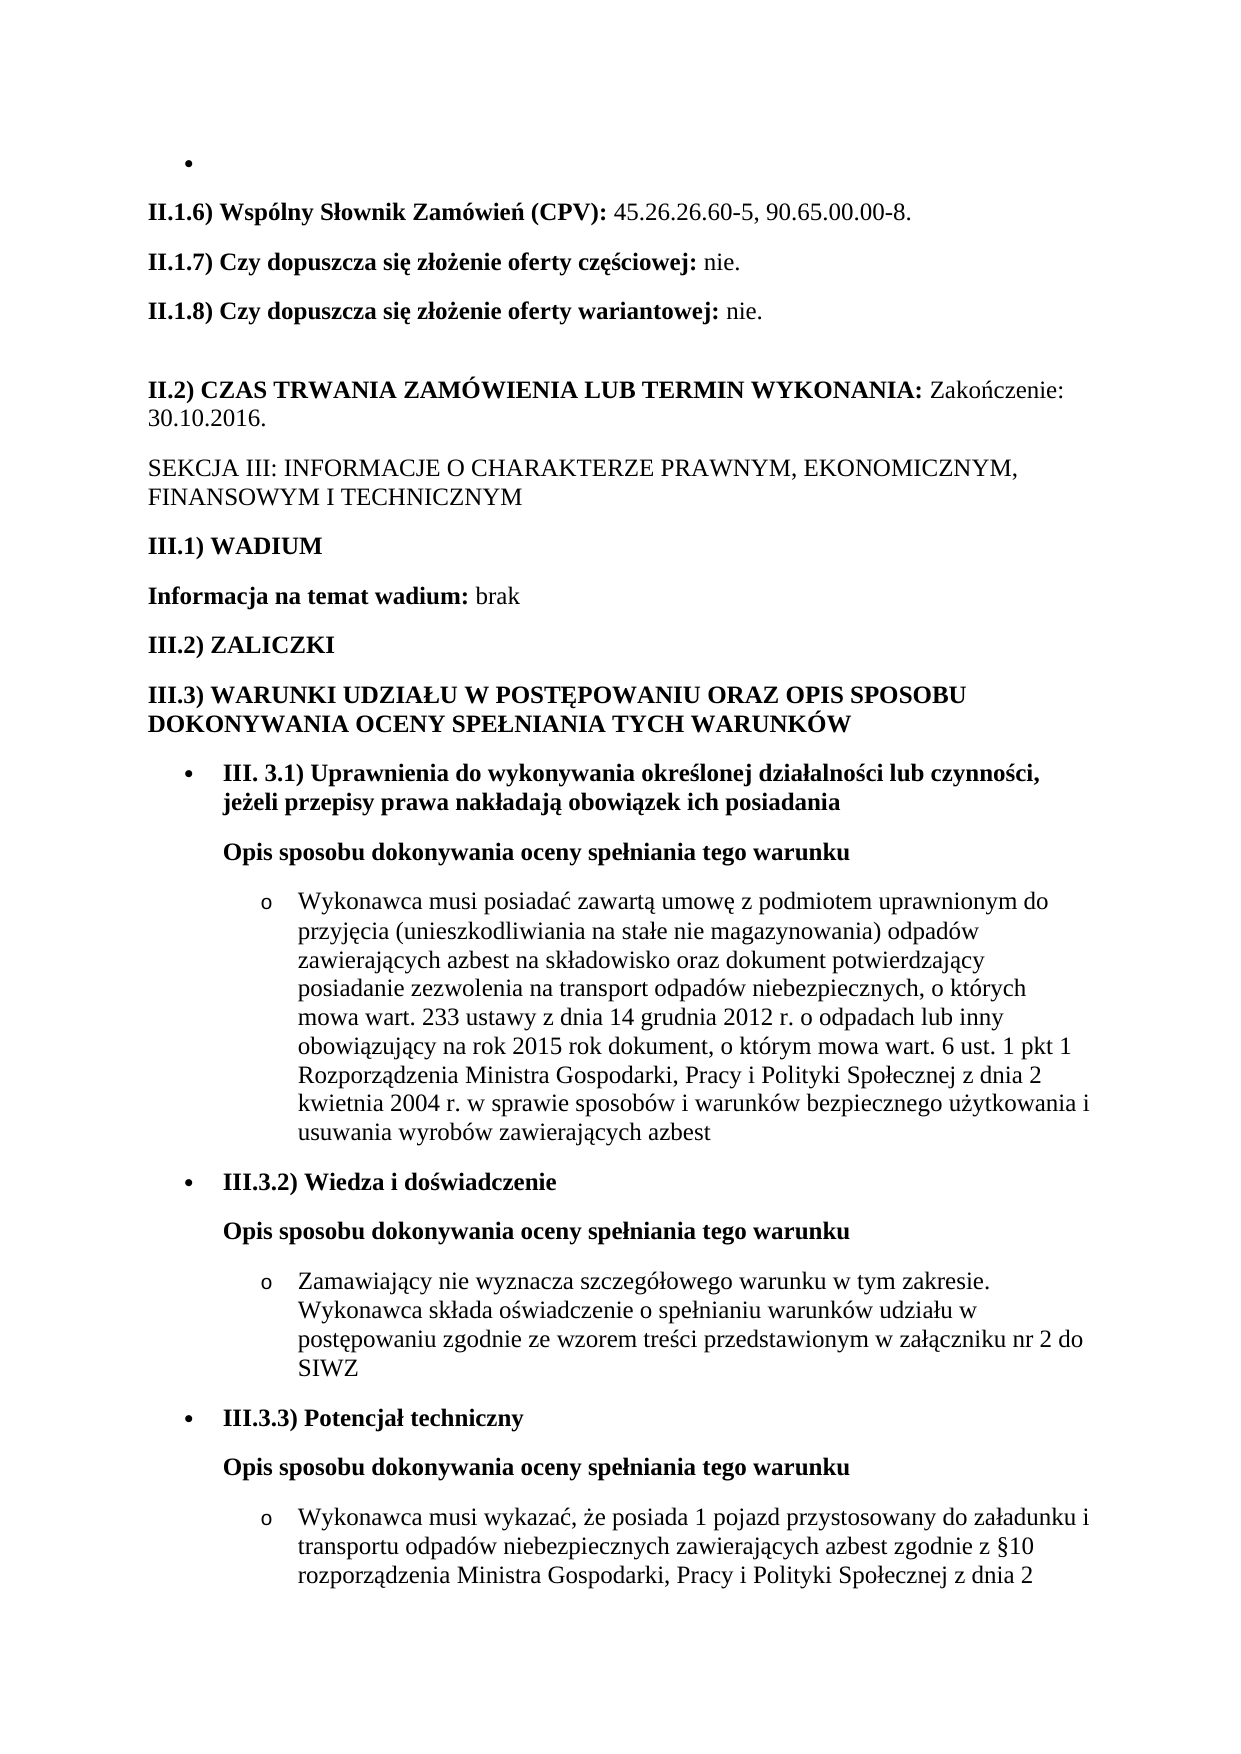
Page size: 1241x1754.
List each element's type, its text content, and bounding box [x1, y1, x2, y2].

text II.1.6) Wspólny Słownik Zamówień (CPV): 45.26.26.60-5, 90.65.00.00-8. [148, 197, 1093, 226]
text II.1.8) Czy dopuszcza się złożenie oferty wariantowej: nie. [148, 296, 1093, 325]
text III.3) WARUNKI UDZIAŁU W POSTĘPOWANIU ORAZ OPIS SPOSOBU DOKONYWANIA OCENY SPEŁNIANIA TYCH WARUNKÓW [148, 680, 1093, 738]
text III.1) WADIUM [148, 531, 1093, 560]
text III.2) ZALICZKI [148, 631, 1093, 659]
text II.2) CZAS TRWANIA ZAMÓWIENIA LUB TERMIN WYKONANIA: Zakończenie: 30.10.2016. [148, 375, 1093, 432]
text Opis sposobu dokonywania oceny spełniania tego warunku [223, 1452, 1093, 1481]
list Wykonawca musi wykazać, że posiada 1 pojazd przystosowany do załadunku i transportu odpadów niebezpiecznych zawierających azbest zgodnie z §10 rozporządzenia Ministra Gospodarki, Pracy i Polityki Społecznej z dnia 2 [260, 1502, 1093, 1589]
text Opis sposobu dokonywania oceny spełniania tego warunku [223, 1216, 1093, 1245]
list Zamawiający nie wyznacza szczegółowego warunku w tym zakresie. Wykonawca składa oświadczenie o spełnianiu warunków udziału w postępowaniu zgodnie ze wzorem treści przedstawionym w załączniku nr 2 do SIWZ [260, 1266, 1093, 1382]
list III.3.2) Wiedza i doświadczenie [185, 1167, 1093, 1196]
text SEKCJA III: INFORMACJE O CHARAKTERZE PRAWNYM, EKONOMICZNYM, FINANSOWYM I TECHNICZNYM [148, 453, 1093, 511]
list Wykonawca musi posiadać zawartą umowę z podmiotem uprawnionym do przyjęcia (unieszkodliwiania na stałe nie magazynowania) odpadów zawierających azbest na składowisko oraz dokument potwierdzający posiadanie zezwolenia na transport odpadów niebezpiecznych, o których mowa wart. 233 ustawy z dnia 14 grudnia 2012 r. o odpadach lub inny obowiązujący na rok 2015 rok dokument, o którym mowa wart. 6 ust. 1 pkt 1 Rozporządzenia Ministra Gospodarki, Pracy i Polityki Społecznej z dnia 2 kwietnia 2004 r. w sprawie sposobów i warunków bezpiecznego użytkowania i usuwania wyrobów zawierających azbest [260, 886, 1093, 1146]
text Informacja na temat wadium: brak [148, 581, 1093, 610]
text Opis sposobu dokonywania oceny spełniania tego warunku [223, 837, 1093, 866]
text II.1.7) Czy dopuszcza się złożenie oferty częściowej: nie. [148, 247, 1093, 276]
list III. 3.1) Uprawnienia do wykonywania określonej działalności lub czynności, jeżeli przepisy prawa nakładają obowiązek ich posiadania [185, 758, 1093, 816]
list III.3.3) Potencjał techniczny [185, 1403, 1093, 1431]
